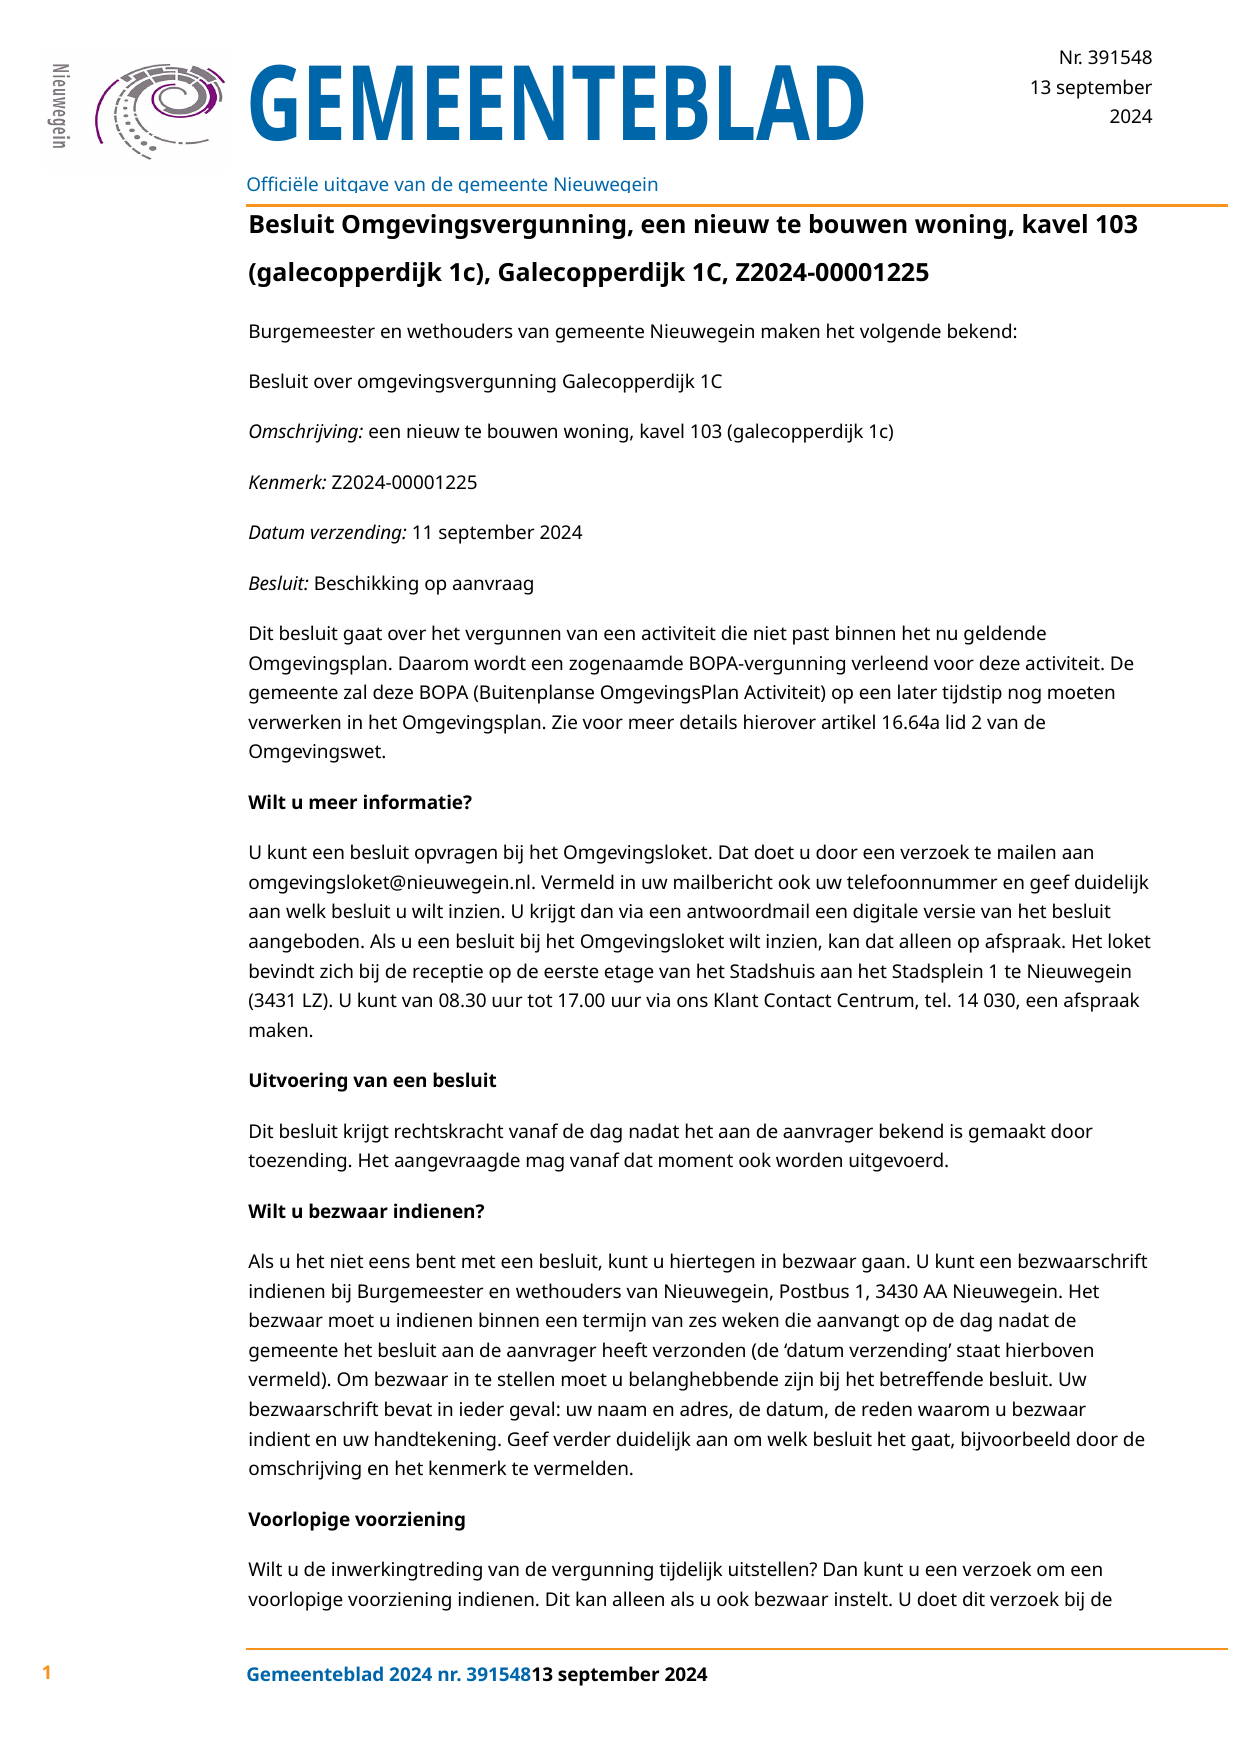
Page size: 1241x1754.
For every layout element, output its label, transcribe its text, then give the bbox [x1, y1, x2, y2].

text Uitvoering van een besluit [248, 1067, 1152, 1093]
text Wilt u de inwerkingtreding van de vergunning tijdelijk uitstellen? Dan kunt u een verzoek om een voorlopige voorziening indienen. Dit kan alleen als u ook bezwaar instelt. U doet dit verzoek bij de [248, 1556, 1152, 1612]
picture [41, 47, 231, 172]
text Besluit: Beschikking op aanvraag [248, 570, 1152, 596]
text Wilt u bezwaar indienen? [248, 1198, 1152, 1224]
text Als u het niet eens bent met een besluit, kunt u hiertegen in bezwaar gaan. U kunt een bezwaarschrift indienen bij Burgemeester en wethouders van Nieuwegein, Postbus 1, 3430 AA Nieuwegein. Het bezwaar moet u indienen binnen een termijn van zes weken die aanvangt op de dag nadat de gemeente het besluit aan de aanvrager heeft verzonden (de ‘datum verzending’ staat hierboven vermeld). Om bezwaar in te stellen moet u belanghebbende zijn bij het betreffende besluit. Uw bezwaarschrift bevat in ieder geval: uw naam en adres, de datum, de reden waarom u bezwaar indient en uw handtekening. Geef verder duidelijk aan om welk besluit het gaat, bijvoorbeeld door de omschrijving en het kenmerk te vermelden. [248, 1248, 1152, 1481]
text Voorlopige voorziening [248, 1506, 1152, 1532]
text Wilt u meer informatie? [248, 789, 1152, 815]
text Kenmerk: Z2024-00001225 [248, 469, 1152, 495]
text Datum verzending: 11 september 2024 [248, 519, 1152, 545]
text U kunt een besluit opvragen bij het Omgevingsloket. Dat doet u door een verzoek te mailen aan omgevingsloket@nieuwegein.nl. Vermeld in uw mailbericht ook uw telefoonnummer en geef duidelijk aan welk besluit u wilt inzien. U krijgt dan via een antwoordmail een digitale versie van het besluit aangeboden. Als u een besluit bij het Omgevingsloket wilt inzien, kan dat alleen op afspraak. Het loket bevindt zich bij de receptie op de eerste etage van het Stadshuis aan het Stadsplein 1 te Nieuwegein (3431 LZ). U kunt van 08.30 uur tot 17.00 uur via ons Klant Contact Centrum, tel. 14 030, een afspraak maken. [248, 839, 1152, 1043]
text Besluit over omgevingsvergunning Galecopperdijk 1C [248, 368, 1152, 394]
text Besluit Omgevingsvergunning, een nieuw te bouwen woning, kavel 103 (galecopperdijk 1c), Galecopperdijk 1C, Z2024-00001225 [248, 207, 1152, 288]
text Omschrijving: een nieuw te bouwen woning, kavel 103 (galecopperdijk 1c) [248, 419, 1152, 444]
text Burgemeester en wethouders van gemeente Nieuwegein maken het volgende bekend: [248, 318, 1152, 344]
text Dit besluit krijgt rechtskracht vanaf de dag nadat het aan de aanvrager bekend is gemaakt door toezending. Het aangevraagde mag vanaf dat moment ook worden uitgevoerd. [248, 1118, 1152, 1173]
text Dit besluit gaat over het vergunnen van een activiteit die niet past binnen het nu geldende Omgevingsplan. Daarom wordt een zogenaamde BOPA-vergunning verleend voor deze activiteit. De gemeente zal deze BOPA (Buitenplanse OmgevingsPlan Activiteit) op een later tijdstip nog moeten verwerken in het Omgevingsplan. Zie voor meer details hierover artikel 16.64a lid 2 van de Omgevingswet. [248, 620, 1152, 764]
